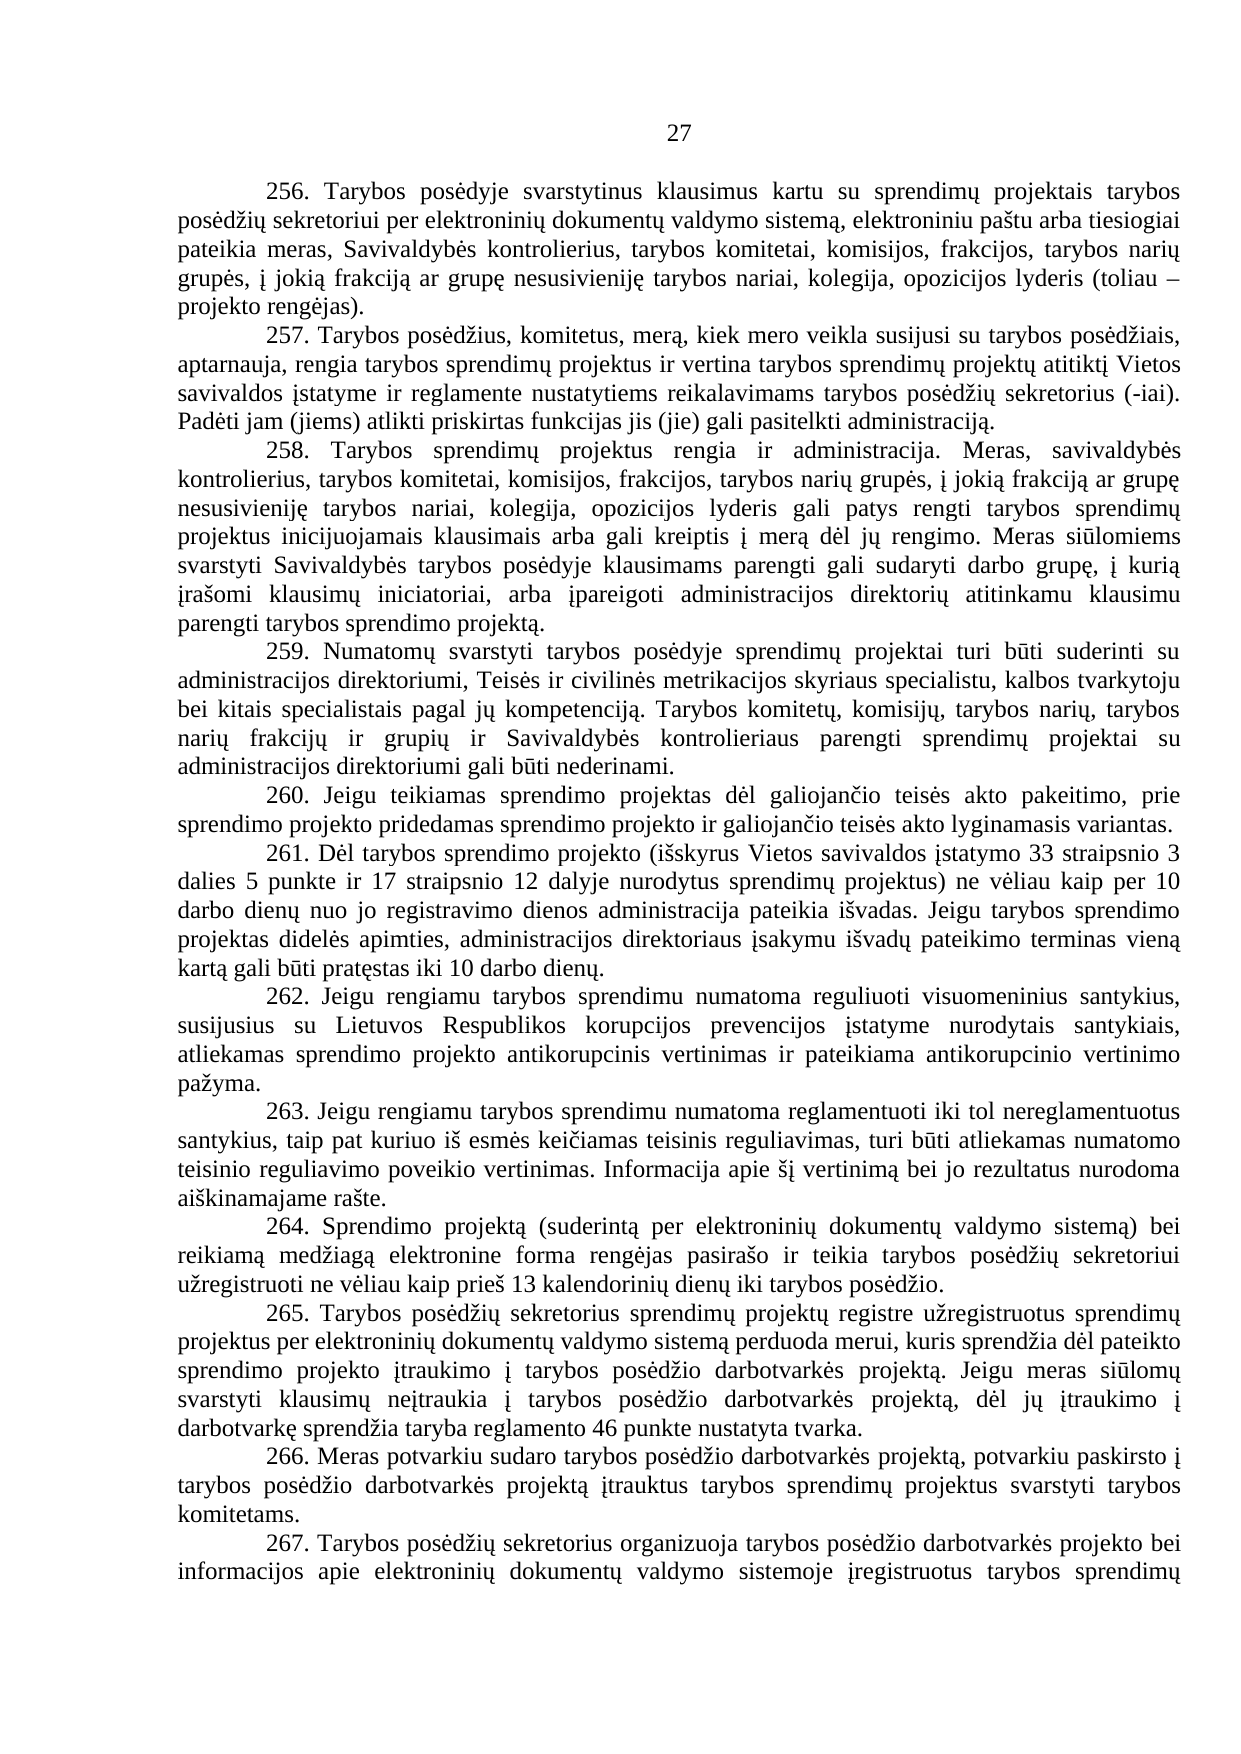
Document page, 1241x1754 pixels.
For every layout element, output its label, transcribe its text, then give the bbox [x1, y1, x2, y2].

text 256. Tarybos posėdyje svarstytinus klausimus kartu su sprendimų projektais tarybos posėdžių sekretoriui per elektroninių dokumentų valdymo sistemą, elektroniniu paštu arba tiesiogiai pateikia meras, Savivaldybės kontrolierius, tarybos komitetai, komisijos, frakcijos, tarybos narių grupės, į jokią frakciją ar grupę nesusivieniję tarybos nariai, kolegija, opozicijos lyderis (toliau – projekto rengėjas). [177, 176, 1181, 320]
text 265. Tarybos posėdžių sekretorius sprendimų projektų registre užregistruotus sprendimų projektus per elektroninių dokumentų valdymo sistemą perduoda merui, kuris sprendžia dėl pateikto sprendimo projekto įtraukimo į tarybos posėdžio darbotvarkės projektą. Jeigu meras siūlomų svarstyti klausimų neįtraukia į tarybos posėdžio darbotvarkės projektą, dėl jų įtraukimo į darbotvarkę sprendžia taryba reglamento 46 punkte nustatyta tvarka. [177, 1298, 1181, 1441]
text 267. Tarybos posėdžių sekretorius organizuoja tarybos posėdžio darbotvarkės projekto bei informacijos apie elektroninių dokumentų valdymo sistemoje įregistruotus tarybos sprendimų [177, 1528, 1181, 1585]
text 262. Jeigu rengiamu tarybos sprendimu numatoma reguliuoti visuomeninius santykius, susijusius su Lietuvos Respublikos korupcijos prevencijos įstatyme nurodytais santykiais, atliekamas sprendimo projekto antikorupcinis vertinimas ir pateikiama antikorupcinio vertinimo pažyma. [177, 981, 1181, 1096]
text 258. Tarybos sprendimų projektus rengia ir administracija. Meras, savivaldybės kontrolierius, tarybos komitetai, komisijos, frakcijos, tarybos narių grupės, į jokią frakciją ar grupę nesusivieniję tarybos nariai, kolegija, opozicijos lyderis gali patys rengti tarybos sprendimų projektus inicijuojamais klausimais arba gali kreiptis į merą dėl jų rengimo. Meras siūlomiems svarstyti Savivaldybės tarybos posėdyje klausimams parengti gali sudaryti darbo grupę, į kurią įrašomi klausimų iniciatoriai, arba įpareigoti administracijos direktorių atitinkamu klausimu parengti tarybos sprendimo projektą. [177, 435, 1181, 636]
text 257. Tarybos posėdžius, komitetus, merą, kiek mero veikla susijusi su tarybos posėdžiais, aptarnauja, rengia tarybos sprendimų projektus ir vertina tarybos sprendimų projektų atitiktį Vietos savivaldos įstatyme ir reglamente nustatytiems reikalavimams tarybos posėdžių sekretorius (-iai). Padėti jam (jiems) atlikti priskirtas funkcijas jis (jie) gali pasitelkti administraciją. [177, 320, 1181, 435]
text 261. Dėl tarybos sprendimo projekto (išskyrus Vietos savivaldos įstatymo 33 straipsnio 3 dalies 5 punkte ir 17 straipsnio 12 dalyje nurodytus sprendimų projektus) ne vėliau kaip per 10 darbo dienų nuo jo registravimo dienos administracija pateikia išvadas. Jeigu tarybos sprendimo projektas didelės apimties, administracijos direktoriaus įsakymu išvadų pateikimo terminas vieną kartą gali būti pratęstas iki 10 darbo dienų. [177, 838, 1181, 981]
text 259. Numatomų svarstyti tarybos posėdyje sprendimų projektai turi būti suderinti su administracijos direktoriumi, Teisės ir civilinės metrikacijos skyriaus specialistu, kalbos tvarkytoju bei kitais specialistais pagal jų kompetenciją. Tarybos komitetų, komisijų, tarybos narių, tarybos narių frakcijų ir grupių ir Savivaldybės kontrolieriaus parengti sprendimų projektai su administracijos direktoriumi gali būti nederinami. [177, 636, 1181, 780]
text 263. Jeigu rengiamu tarybos sprendimu numatoma reglamentuoti iki tol nereglamentuotus santykius, taip pat kuriuo iš esmės keičiamas teisinis reguliavimas, turi būti atliekamas numatomo teisinio reguliavimo poveikio vertinimas. Informacija apie šį vertinimą bei jo rezultatus nurodoma aiškinamajame rašte. [177, 1096, 1181, 1211]
text 266. Meras potvarkiu sudaro tarybos posėdžio darbotvarkės projektą, potvarkiu paskirsto į tarybos posėdžio darbotvarkės projektą įtrauktus tarybos sprendimų projektus svarstyti tarybos komitetams. [177, 1441, 1181, 1528]
text 264. Sprendimo projektą (suderintą per elektroninių dokumentų valdymo sistemą) bei reikiamą medžiagą elektronine forma rengėjas pasirašo ir teikia tarybos posėdžių sekretoriui užregistruoti ne vėliau kaip prieš 13 kalendorinių dienų iki tarybos posėdžio. [177, 1211, 1181, 1298]
text 260. Jeigu teikiamas sprendimo projektas dėl galiojančio teisės akto pakeitimo, prie sprendimo projekto pridedamas sprendimo projekto ir galiojančio teisės akto lyginamasis variantas. [177, 780, 1181, 838]
